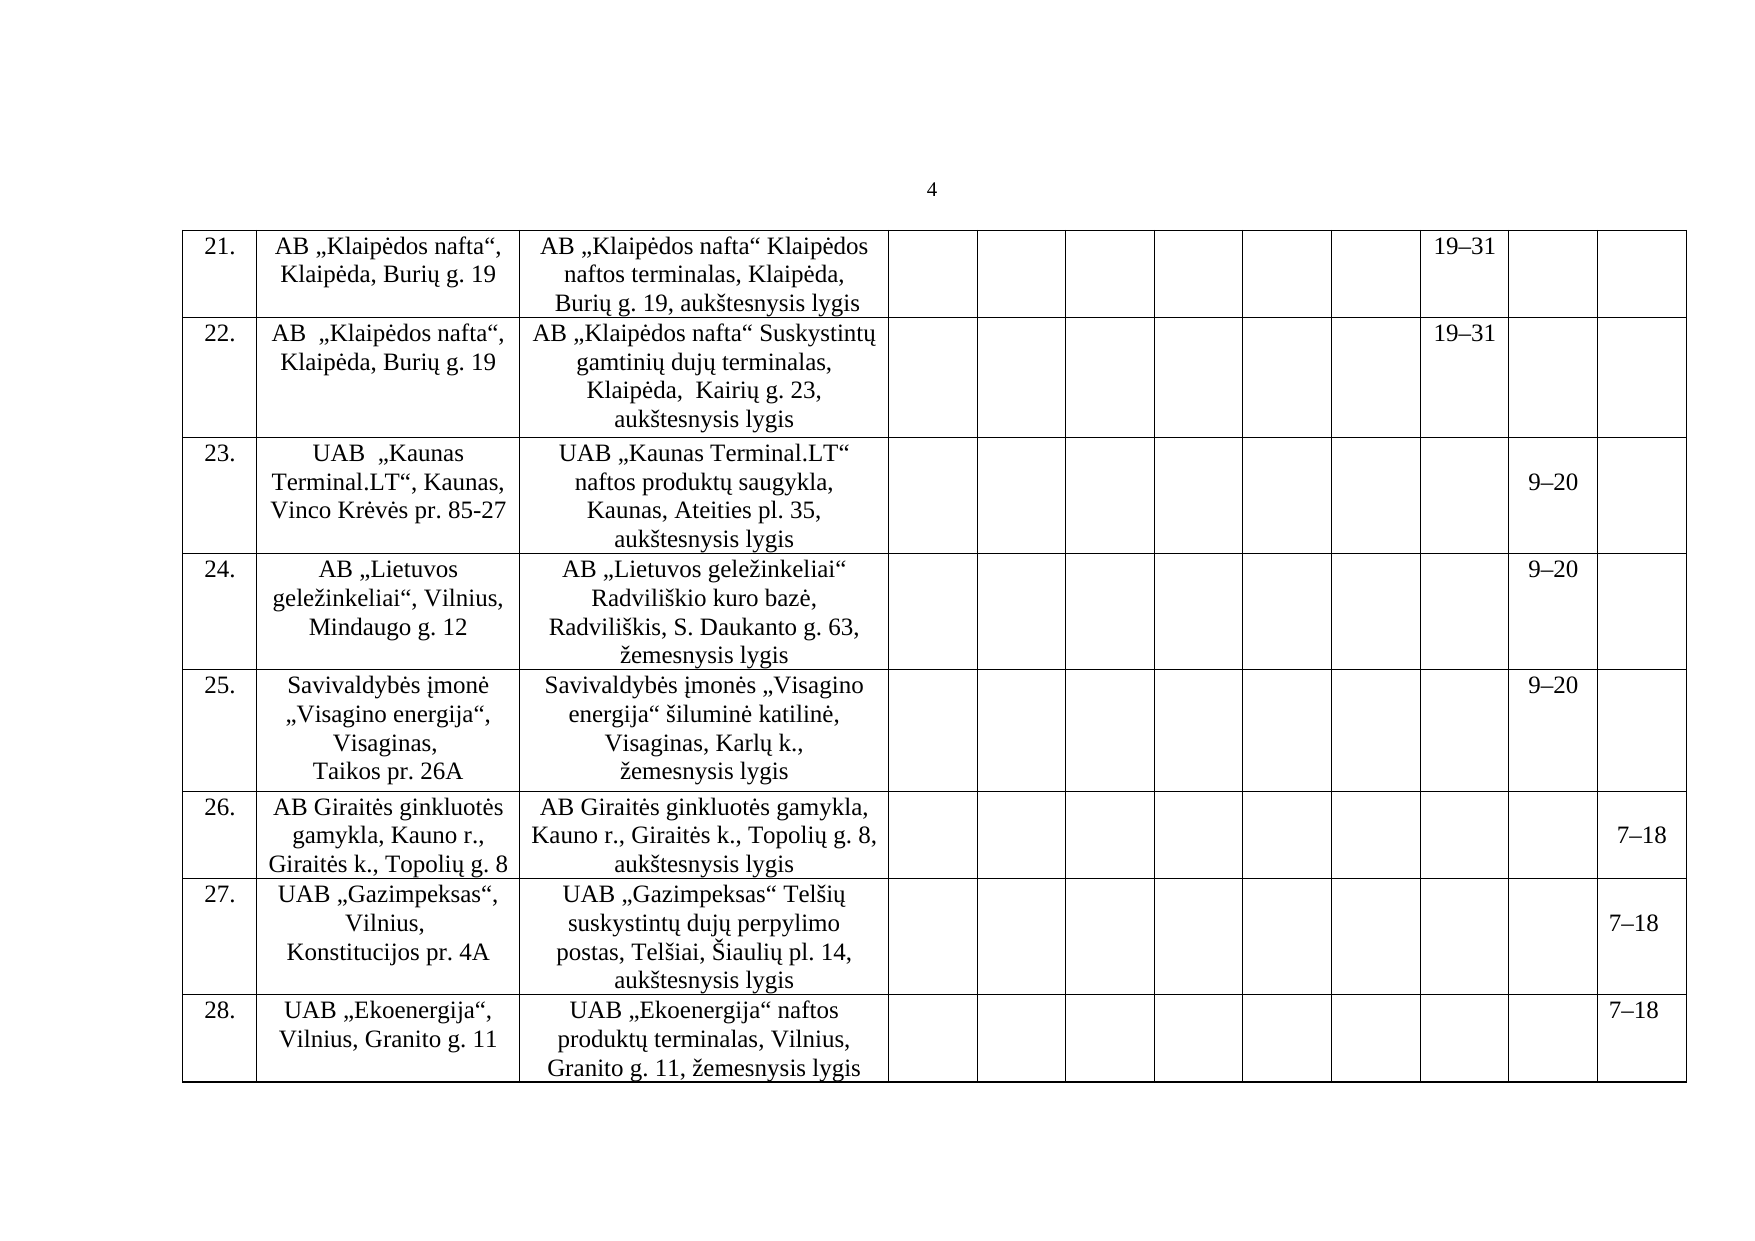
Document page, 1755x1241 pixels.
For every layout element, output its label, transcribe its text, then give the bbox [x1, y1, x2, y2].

table_cell [889, 670, 977, 791]
table_cell UAB „Ekoenergija“ naftos produktų terminalas, Vilnius, Granito g. 11, žemesnysis lygis [520, 995, 888, 1081]
table_cell AB „Klaipėdos nafta“, Klaipėda, Burių g. 19 [257, 318, 519, 437]
table_cell [1243, 231, 1331, 317]
table_cell 22. [183, 318, 256, 437]
table_cell [1598, 554, 1686, 669]
table_cell [1509, 318, 1597, 437]
table_cell 9–20 [1509, 670, 1597, 791]
table_cell [978, 318, 1065, 437]
table_cell [1155, 318, 1242, 437]
table_cell [1066, 995, 1154, 1081]
table_cell [1332, 792, 1420, 878]
table_cell [1155, 438, 1242, 553]
table_cell AB „Klaipėdos nafta“ Klaipėdos naftos terminalas, Klaipėda, Burių g. 19, aukštesnysis lygis [520, 231, 888, 317]
table_cell [1243, 318, 1331, 437]
table_cell [1332, 670, 1420, 791]
table_cell [889, 231, 977, 317]
table_cell [1155, 995, 1242, 1081]
table_cell [1066, 438, 1154, 553]
table_cell AB Giraitės ginkluotės gamykla, Kauno r., Giraitės k., Topolių g. 8 [257, 792, 519, 878]
table_cell UAB „Ekoenergija“, Vilnius, Granito g. 11 [257, 995, 519, 1081]
table_cell 24. [183, 554, 256, 669]
table_cell UAB „Gazimpeksas“, Vilnius, Konstitucijos pr. 4A [257, 879, 519, 994]
table_cell [1421, 670, 1508, 791]
table_cell [1332, 995, 1420, 1081]
table_cell [1332, 879, 1420, 994]
table_cell [1066, 670, 1154, 791]
table_cell Savivaldybės įmonė „Visagino energija“, Visaginas, Taikos pr. 26A [257, 670, 519, 791]
table_cell [1421, 995, 1508, 1081]
table_cell [1243, 995, 1331, 1081]
table_cell 9–20 [1509, 554, 1597, 669]
table_cell [1155, 670, 1242, 791]
table_cell [1509, 792, 1597, 878]
table_cell [1066, 792, 1154, 878]
table_cell [1598, 670, 1686, 791]
table_cell [1509, 879, 1597, 994]
table_cell [889, 318, 977, 437]
table_cell [1066, 554, 1154, 669]
table_cell [978, 670, 1065, 791]
table_cell [1332, 554, 1420, 669]
table_cell [978, 792, 1065, 878]
table_cell AB „Lietuvos geležinkeliai“ Radviliškio kuro bazė, Radviliškis, S. Daukanto g. 63, žemesnysis lygis [520, 554, 888, 669]
table_cell [1332, 438, 1420, 553]
table_cell AB „Lietuvos geležinkeliai“, Vilnius, Mindaugo g. 12 [257, 554, 519, 669]
table_cell [1421, 879, 1508, 994]
table_cell [1421, 438, 1508, 553]
table_cell UAB „Kaunas Terminal.LT“ naftos produktų saugykla, Kaunas, Ateities pl. 35, aukštesnysis lygis [520, 438, 888, 553]
table_cell [1332, 318, 1420, 437]
table_cell [889, 438, 977, 553]
table_cell [1066, 318, 1154, 437]
table_cell [978, 554, 1065, 669]
table_cell [1598, 231, 1686, 317]
table_cell AB „Klaipėdos nafta“, Klaipėda, Burių g. 19 [257, 231, 519, 317]
table_cell [889, 554, 977, 669]
table_cell UAB „Gazimpeksas“ Telšių suskystintų dujų perpylimo postas, Telšiai, Šiaulių pl. 14, aukštesnysis lygis [520, 879, 888, 994]
table_cell 19–31 [1421, 318, 1508, 437]
table_cell [978, 231, 1065, 317]
table_cell 19–31 [1421, 231, 1508, 317]
table_cell 7–18 [1598, 879, 1686, 994]
table_cell Savivaldybės įmonės „Visagino energija“ šiluminė katilinė, Visaginas, Karlų k., žemesnysis lygis [520, 670, 888, 791]
table_cell [1066, 231, 1154, 317]
table_cell 26. [183, 792, 256, 878]
table_cell [889, 995, 977, 1081]
table_cell [1421, 792, 1508, 878]
table_cell [1066, 879, 1154, 994]
table_cell [1243, 438, 1331, 553]
table_cell [1509, 995, 1597, 1081]
table_cell [1421, 554, 1508, 669]
table_cell [1243, 792, 1331, 878]
table_cell AB „Klaipėdos nafta“ Suskystintų gamtinių dujų terminalas, Klaipėda, Kairių g. 23, aukštesnysis lygis [520, 318, 888, 437]
table_cell 25. [183, 670, 256, 791]
table_cell 23. [183, 438, 256, 553]
table_cell [978, 995, 1065, 1081]
table_cell [978, 879, 1065, 994]
table_cell [1332, 231, 1420, 317]
table_cell [1155, 879, 1242, 994]
table_cell [1598, 438, 1686, 553]
table_cell [1243, 670, 1331, 791]
table_cell [889, 792, 977, 878]
table_cell [1243, 554, 1331, 669]
table_cell [978, 438, 1065, 553]
table_cell 7–18 [1598, 792, 1686, 878]
table_cell [1155, 792, 1242, 878]
table_cell [1155, 231, 1242, 317]
table_cell 28. [183, 995, 256, 1081]
table_cell [1243, 879, 1331, 994]
table_cell 9–20 [1509, 438, 1597, 553]
table_cell 7–18 [1598, 995, 1686, 1081]
table_cell UAB „Kaunas Terminal.LT“, Kaunas, Vinco Krėvės pr. 85-27 [257, 438, 519, 553]
table_cell [1598, 318, 1686, 437]
table_cell 21. [183, 231, 256, 317]
table_cell AB Giraitės ginkluotės gamykla, Kauno r., Giraitės k., Topolių g. 8, aukštesnysis lygis [520, 792, 888, 878]
table_cell [1509, 231, 1597, 317]
table_cell [889, 879, 977, 994]
table_cell 27. [183, 879, 256, 994]
table_cell [1155, 554, 1242, 669]
